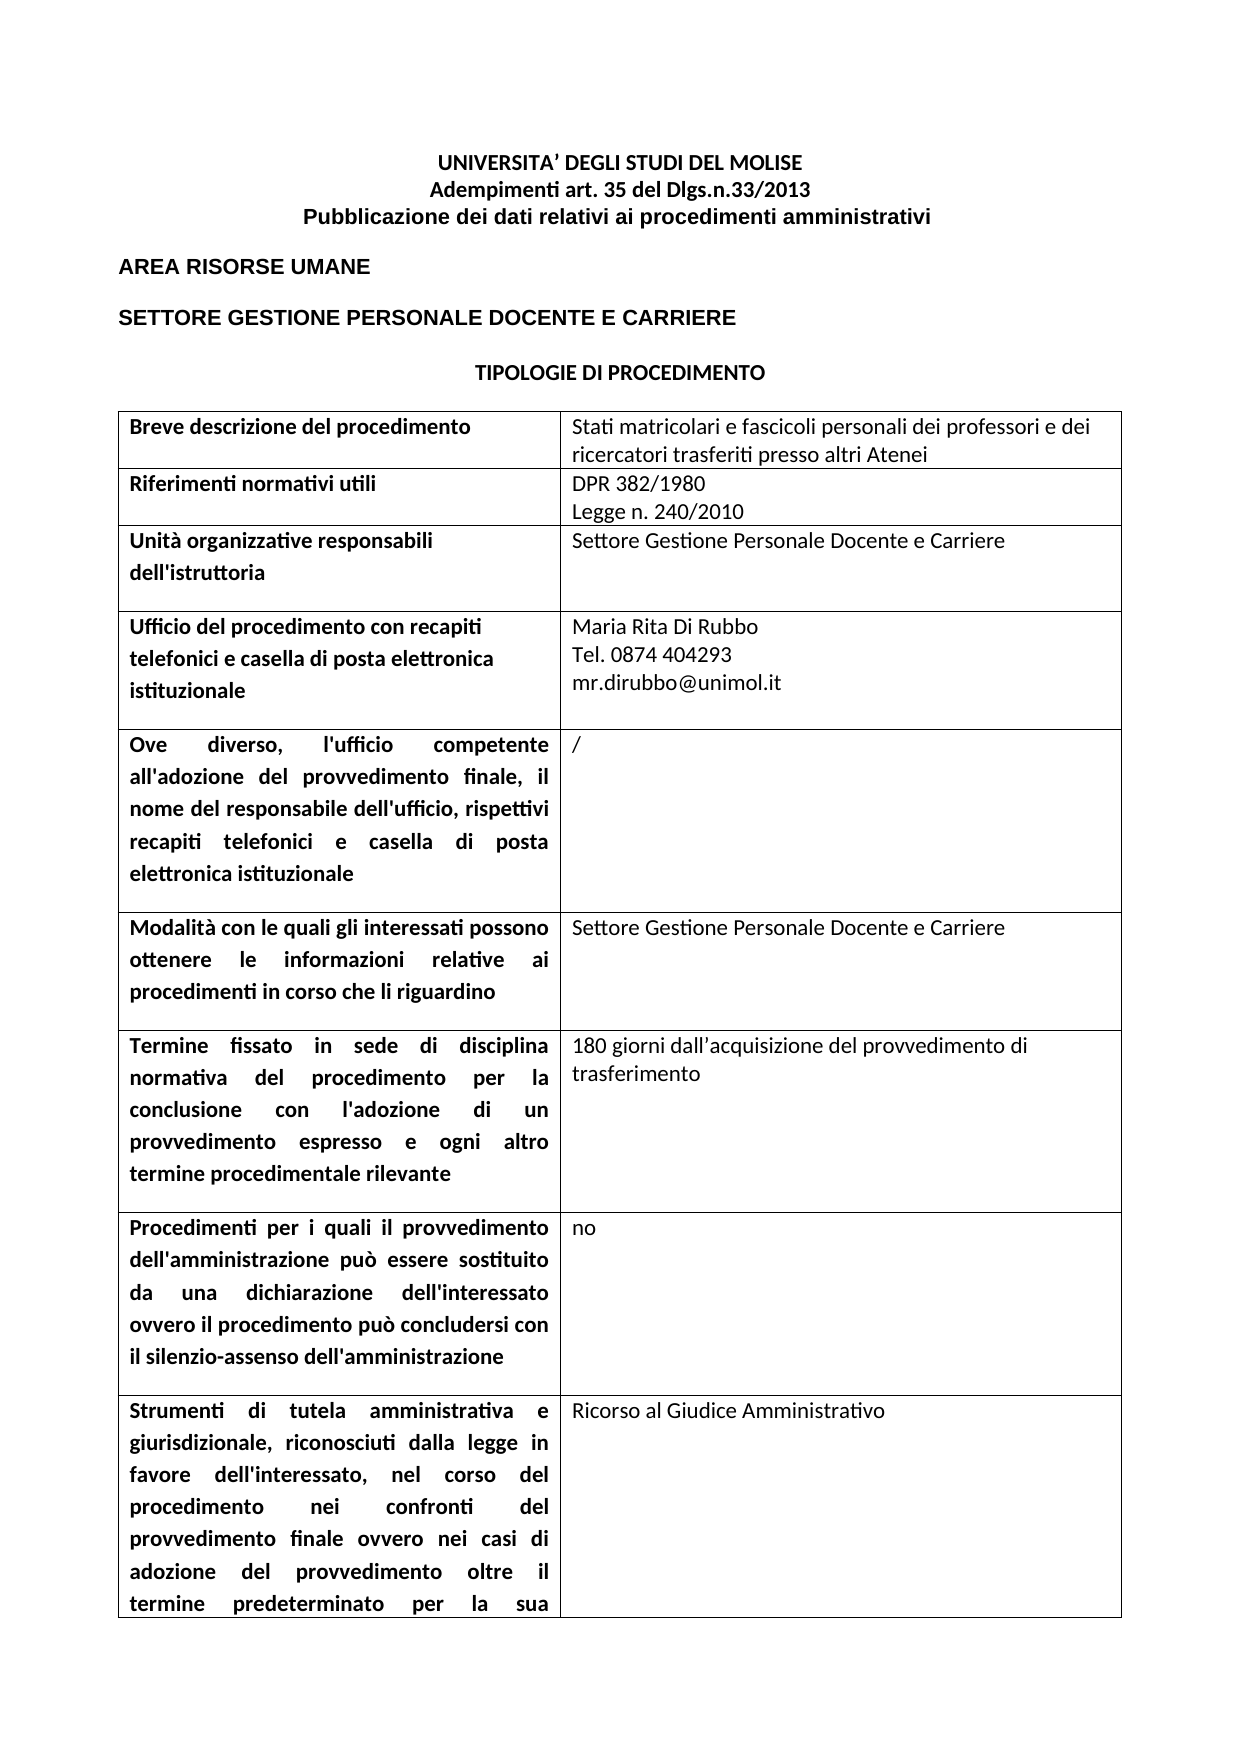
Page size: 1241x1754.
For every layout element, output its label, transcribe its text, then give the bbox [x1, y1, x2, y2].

table_cell Maria Rita Di Rubbo Tel. 0874 404293 mr.dirubbo@unimol.it [561, 612, 1121, 729]
table_cell Procedimenti per i quali il provvedimento dell'amministrazione può essere sostituito da una dichiarazione dell'interessato ovvero il procedimento può concludersi con il silenzio-assenso dell'amministrazione [119, 1213, 560, 1395]
table_header Breve descrizione del procedimento [119, 412, 560, 468]
table_cell Modalità con le quali gli interessati possono ottenere le informazioni relative ai procedimenti in corso che li riguardino [119, 913, 560, 1030]
table_cell Settore Gestione Personale Docente e Carriere [561, 913, 1121, 1030]
table_cell Riferimenti normativi utili [119, 469, 560, 525]
table_cell Settore Gestione Personale Docente e Carriere [561, 526, 1121, 611]
table_cell Ufficio del procedimento con recapiti telefonici e casella di posta elettronica istituzionale [119, 612, 560, 729]
text Adempimenti art. 35 del Dlgs.n.33/2013 [118, 176, 1122, 204]
text TIPOLOGIE DI PROCEDIMENTO [118, 358, 1122, 386]
table_cell / [561, 730, 1121, 912]
table_cell Ricorso al Giudice Amministrativo [561, 1396, 1121, 1617]
table_cell Termine fissato in sede di disciplina normativa del procedimento per la conclusione con l'adozione di un provvedimento espresso e ogni altro termine procedimentale rilevante [119, 1031, 560, 1212]
table_cell Unità organizzative responsabili dell'istruttoria [119, 526, 560, 611]
text AREA RISORSE UMANE [118, 254, 1122, 279]
table_cell Ove diverso, l'ufficio competente all'adozione del provvedimento finale, il nome del responsabile dell'ufficio, rispettivi recapiti telefonici e casella di posta elettronica istituzionale [119, 730, 560, 912]
table_cell 180 giorni dall’acquisizione del provvedimento di trasferimento [561, 1031, 1121, 1212]
table_cell no [561, 1213, 1121, 1395]
table_cell DPR 382/1980 Legge n. 240/2010 [561, 469, 1121, 525]
text Pubblicazione dei dati relativi ai procedimenti amministrativi [118, 204, 1122, 229]
table_header Stati matricolari e fascicoli personali dei professori e dei ricercatori trasferiti presso altri Atenei [561, 412, 1121, 468]
text UNIVERSITA’ DEGLI STUDI DEL MOLISE [118, 148, 1122, 176]
text SETTORE GESTIONE PERSONALE DOCENTE E CARRIERE [118, 304, 1122, 330]
table_cell Strumenti di tutela amministrativa e giurisdizionale, riconosciuti dalla legge in favore dell'interessato, nel corso del procedimento nei confronti del provvedimento finale ovvero nei casi di adozione del provvedimento oltre il termine predeterminato per la sua [119, 1396, 560, 1617]
